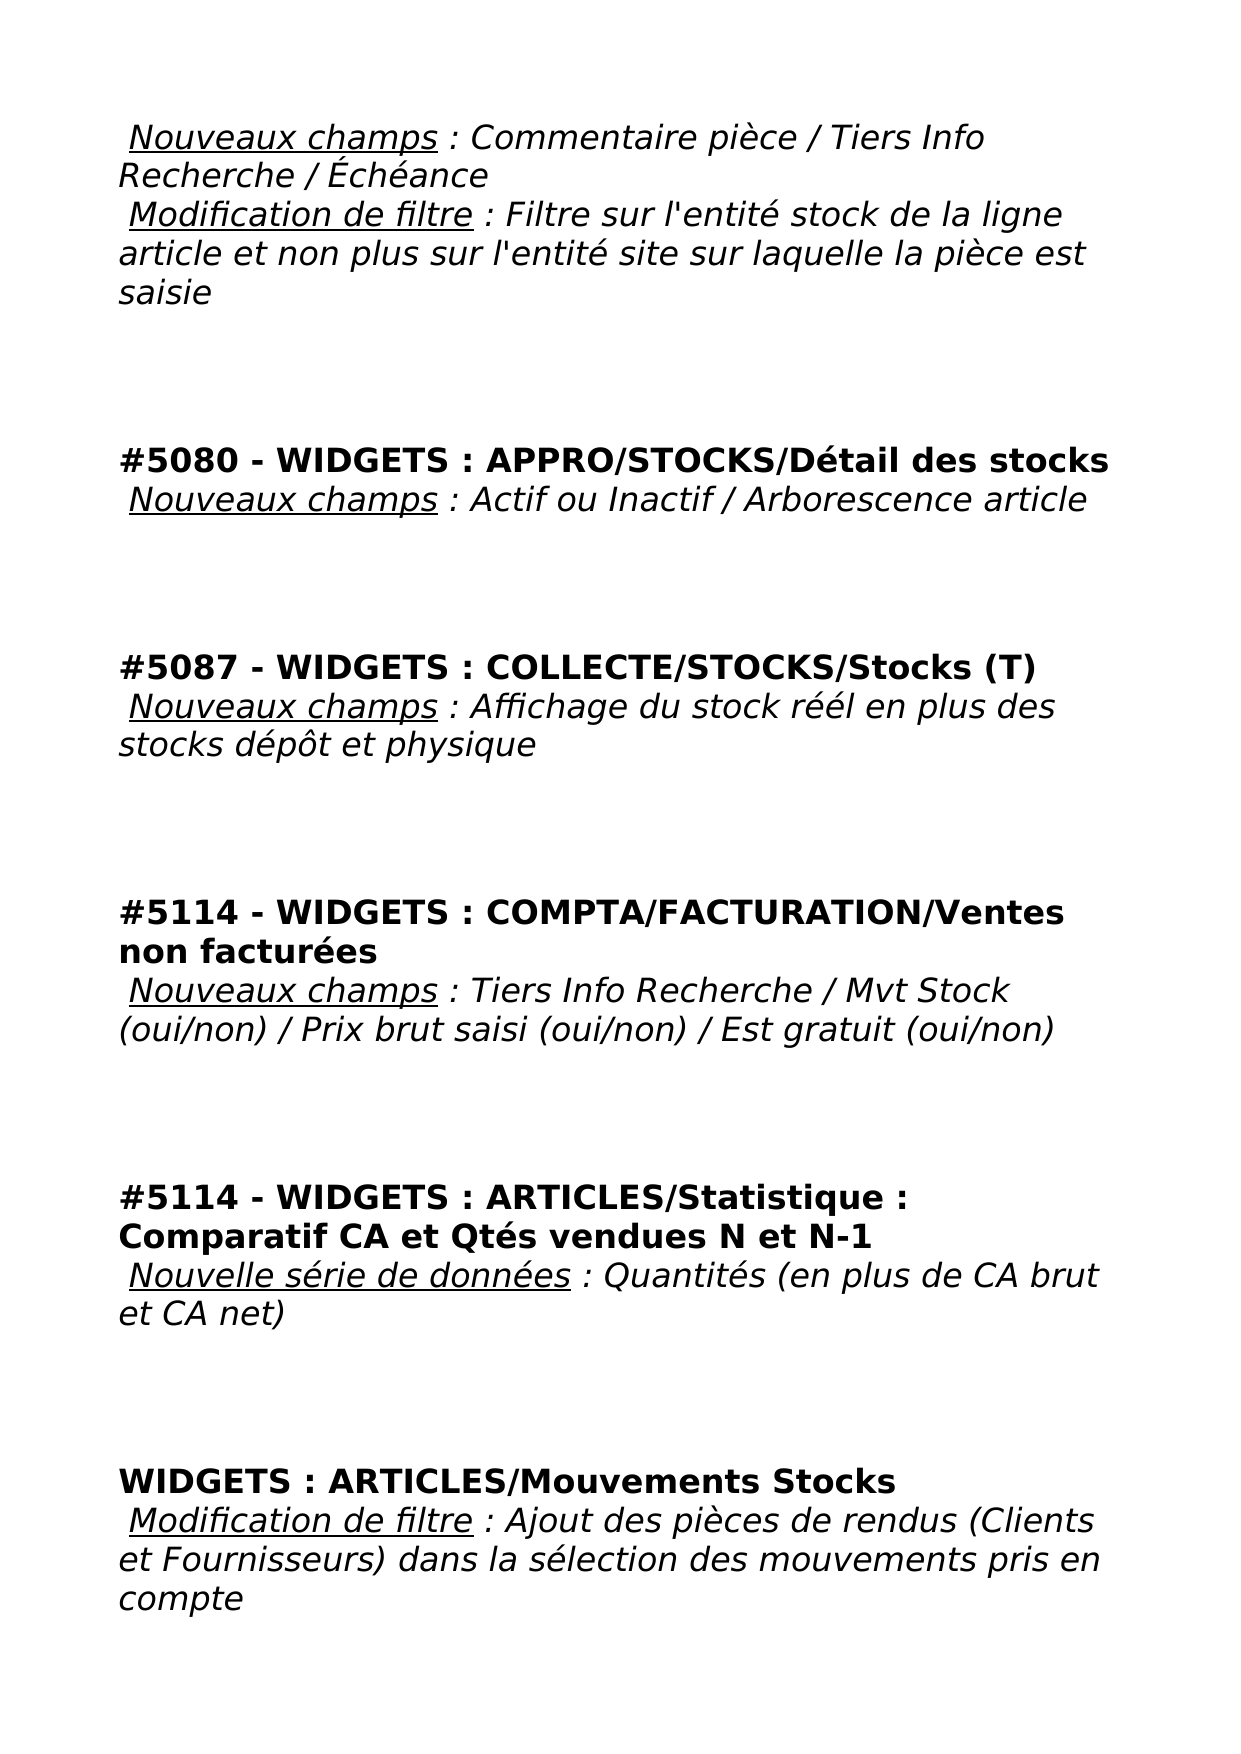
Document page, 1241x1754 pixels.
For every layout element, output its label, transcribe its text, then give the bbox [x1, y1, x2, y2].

text WIDGETS : ARTICLES/Mouvements Stocks Modification de filtre : Ajout des pièces de rendus (Clients et Fournisseurs) dans la sélection des mouvements pris en compte [118, 1463, 1122, 1618]
text #5114 - WIDGETS : ARTICLES/Statistique : Comparatif CA et Qtés vendues N et N-1 Nouvelle série de données : Quantités (en plus de CA brut et CA net) [118, 1178, 1122, 1450]
text Nouveaux champs : Commentaire pièce / Tiers Info Recherche / Échéance Modification de filtre : Filtre sur l'entité stock de la ligne article et non plus sur l'entité site sur laquelle la pièce est saisie [118, 118, 1122, 429]
text #5114 - WIDGETS : COMPTA/FACTURATION/Ventes non facturées Nouveaux champs : Tiers Info Recherche / Mvt Stock (oui/non) / Prix brut saisi (oui/non) / Est gratuit (oui/non) [118, 894, 1122, 1166]
text #5087 - WIDGETS : COLLECTE/STOCKS/Stocks (T) Nouveaux champs : Affichage du stock réél en plus des stocks dépôt et physique [118, 648, 1122, 881]
text #5080 - WIDGETS : APPRO/STOCKS/Détail des stocks Nouveaux champs : Actif ou Inactif / Arborescence article [118, 441, 1122, 636]
